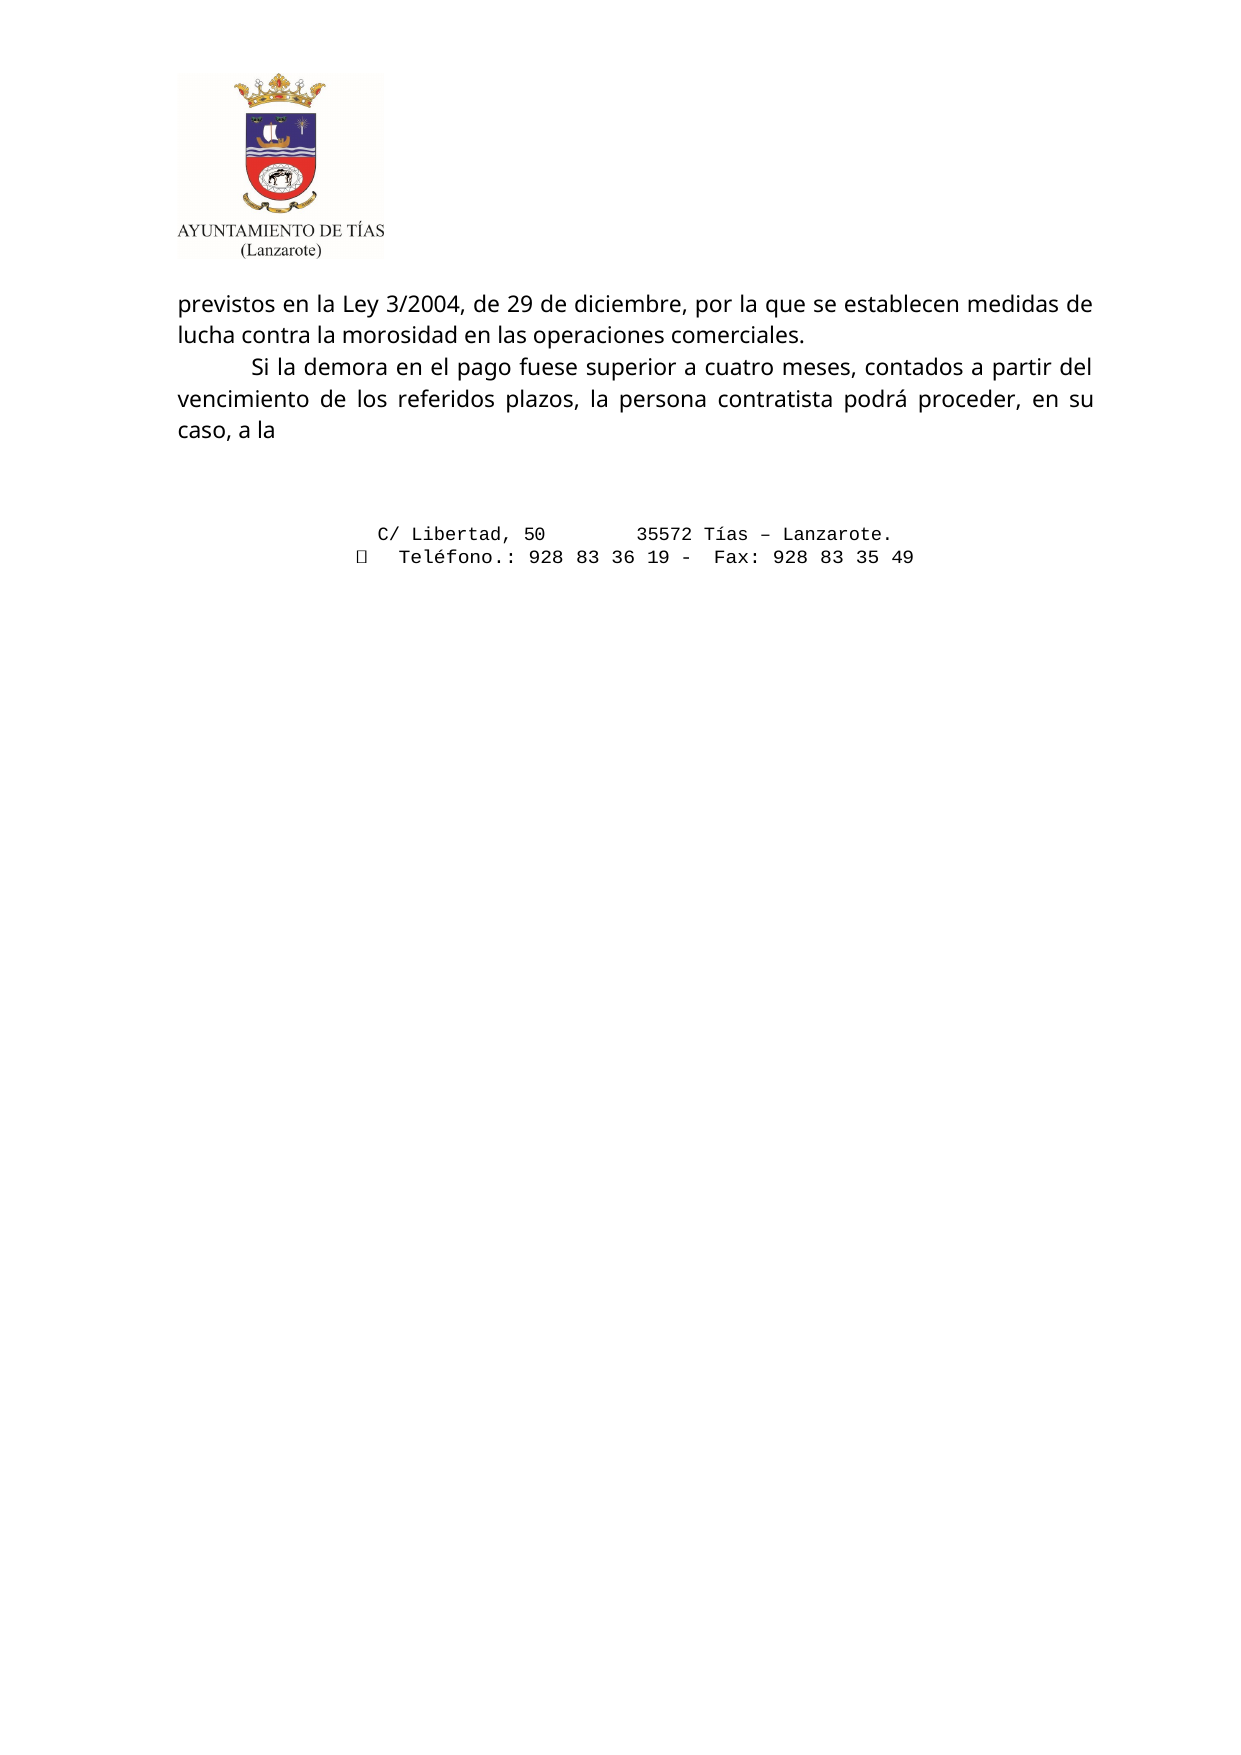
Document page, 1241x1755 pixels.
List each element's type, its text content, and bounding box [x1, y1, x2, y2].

text 🕿 Teléfono.: 928 83 36 19 - Fax: 928 83 35 49 [162, 546, 1108, 569]
text En caso de demora por la Administración en el pago del precio, ésta deberá abonar a la persona contratista, a partir del cumplimiento de dicho plazo, los intereses de demora y la indemnización por los costes de cobro en los términos previstos en la Ley 3/2004, de 29 de diciembre, por la que se establecen medidas de lucha contra la morosidad en las operaciones comerciales. [177, 288, 1094, 351]
text Si la demora en el pago fuese superior a cuatro meses, contados a partir del vencimiento de los referidos plazos, la persona contratista podrá proceder, en su caso, a la [177, 351, 1094, 445]
text C/ Libertad, 50 35572 Tías – Lanzarote. [162, 525, 1108, 546]
